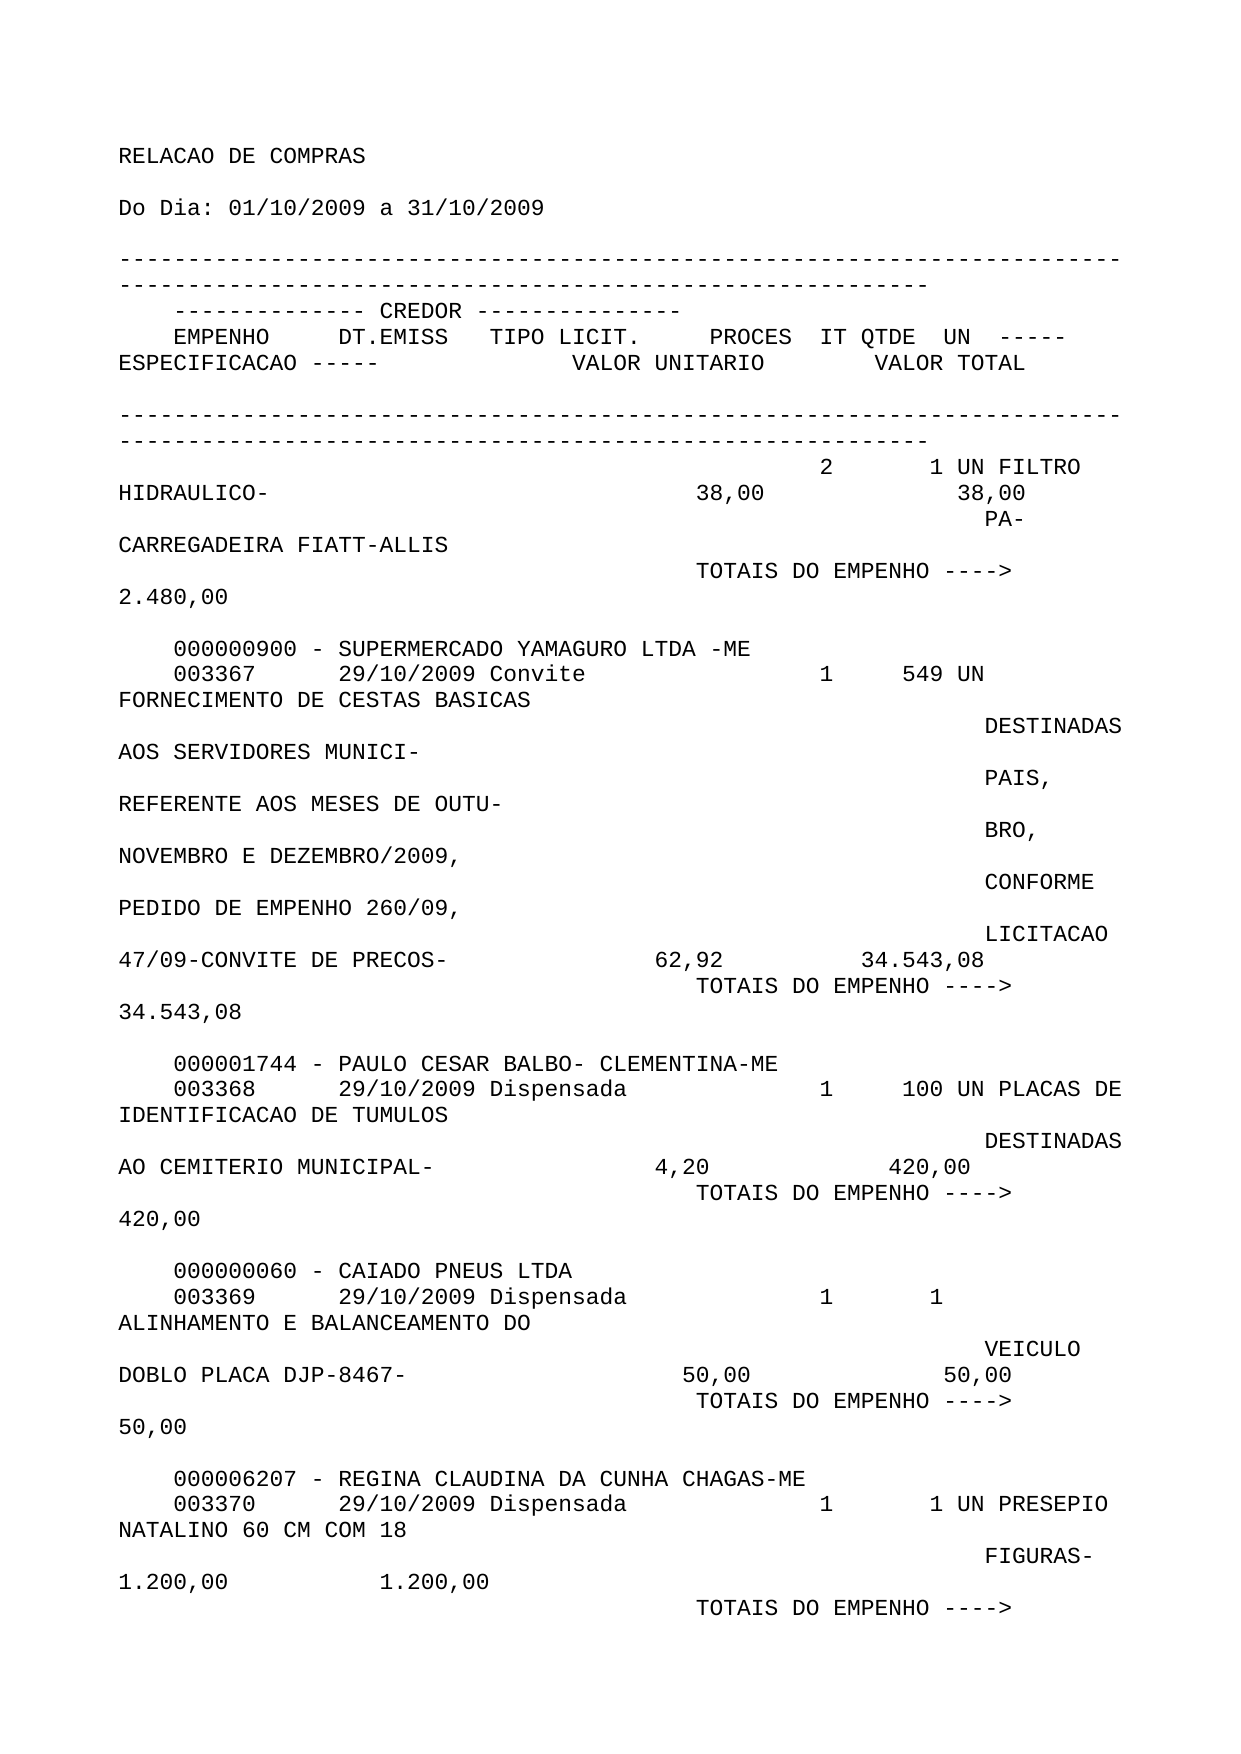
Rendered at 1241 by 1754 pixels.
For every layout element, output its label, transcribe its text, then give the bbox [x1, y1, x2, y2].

text EMPENHO DT.EMISS TIPO LICIT. PROCES IT QTDE UN ----- ESPECIFICACAO ----- VALOR UNITARIO VALOR TOTAL [118, 326, 1122, 377]
text VEICULO DOBLO PLACA DJP-8467- 50,00 50,00 [118, 1337, 1122, 1389]
text TOTAIS DO EMPENHO ----> 50,00 [118, 1389, 1122, 1441]
text FIGURAS- 1.200,00 1.200,00 [118, 1545, 1122, 1597]
text 000000900 - SUPERMERCADO YAMAGURO LTDA -ME [118, 637, 1122, 663]
text 003369 29/10/2009 Dispensada 1 1 ALINHAMENTO E BALANCEAMENTO DO [118, 1285, 1122, 1337]
text ------------------------------------------------------------------------------------------------------------------------------------ [118, 377, 1122, 455]
text PAIS, REFERENTE AOS MESES DE OUTU- [118, 767, 1122, 818]
text 003368 29/10/2009 Dispensada 1 100 UN PLACAS DE IDENTIFICACAO DE TUMULOS [118, 1078, 1122, 1130]
text 2 1 UN FILTRO HIDRAULICO- 38,00 38,00 [118, 455, 1122, 507]
text TOTAIS DO EMPENHO ----> 420,00 [118, 1182, 1122, 1233]
text TOTAIS DO EMPENHO ----> 2.480,00 [118, 559, 1122, 611]
text BRO, NOVEMBRO E DEZEMBRO/2009, [118, 818, 1122, 870]
text RELACAO DE COMPRAS [118, 118, 1122, 170]
text 003370 29/10/2009 Dispensada 1 1 UN PRESEPIO NATALINO 60 CM COM 18 [118, 1493, 1122, 1545]
text 003367 29/10/2009 Convite 1 549 UN FORNECIMENTO DE CESTAS BASICAS [118, 663, 1122, 715]
text CONFORME PEDIDO DE EMPENHO 260/09, [118, 870, 1122, 922]
text 000001744 - PAULO CESAR BALBO- CLEMENTINA-ME [118, 1052, 1122, 1078]
text 000000060 - CAIADO PNEUS LTDA [118, 1259, 1122, 1285]
text DESTINADAS AOS SERVIDORES MUNICI- [118, 715, 1122, 767]
text -------------- CREDOR --------------- [118, 300, 1122, 326]
text LICITACAO 47/09-CONVITE DE PRECOS- 62,92 34.543,08 [118, 922, 1122, 974]
text 000006207 - REGINA CLAUDINA DA CUNHA CHAGAS-ME [118, 1467, 1122, 1493]
text TOTAIS DO EMPENHO ----> [118, 1597, 1122, 1622]
text PA-CARREGADEIRA FIATT-ALLIS [118, 507, 1122, 559]
text DESTINADAS AO CEMITERIO MUNICIPAL- 4,20 420,00 [118, 1130, 1122, 1182]
text ------------------------------------------------------------------------------------------------------------------------------------ [118, 222, 1122, 300]
text Do Dia: 01/10/2009 a 31/10/2009 [118, 170, 1122, 222]
text TOTAIS DO EMPENHO ----> 34.543,08 [118, 974, 1122, 1026]
